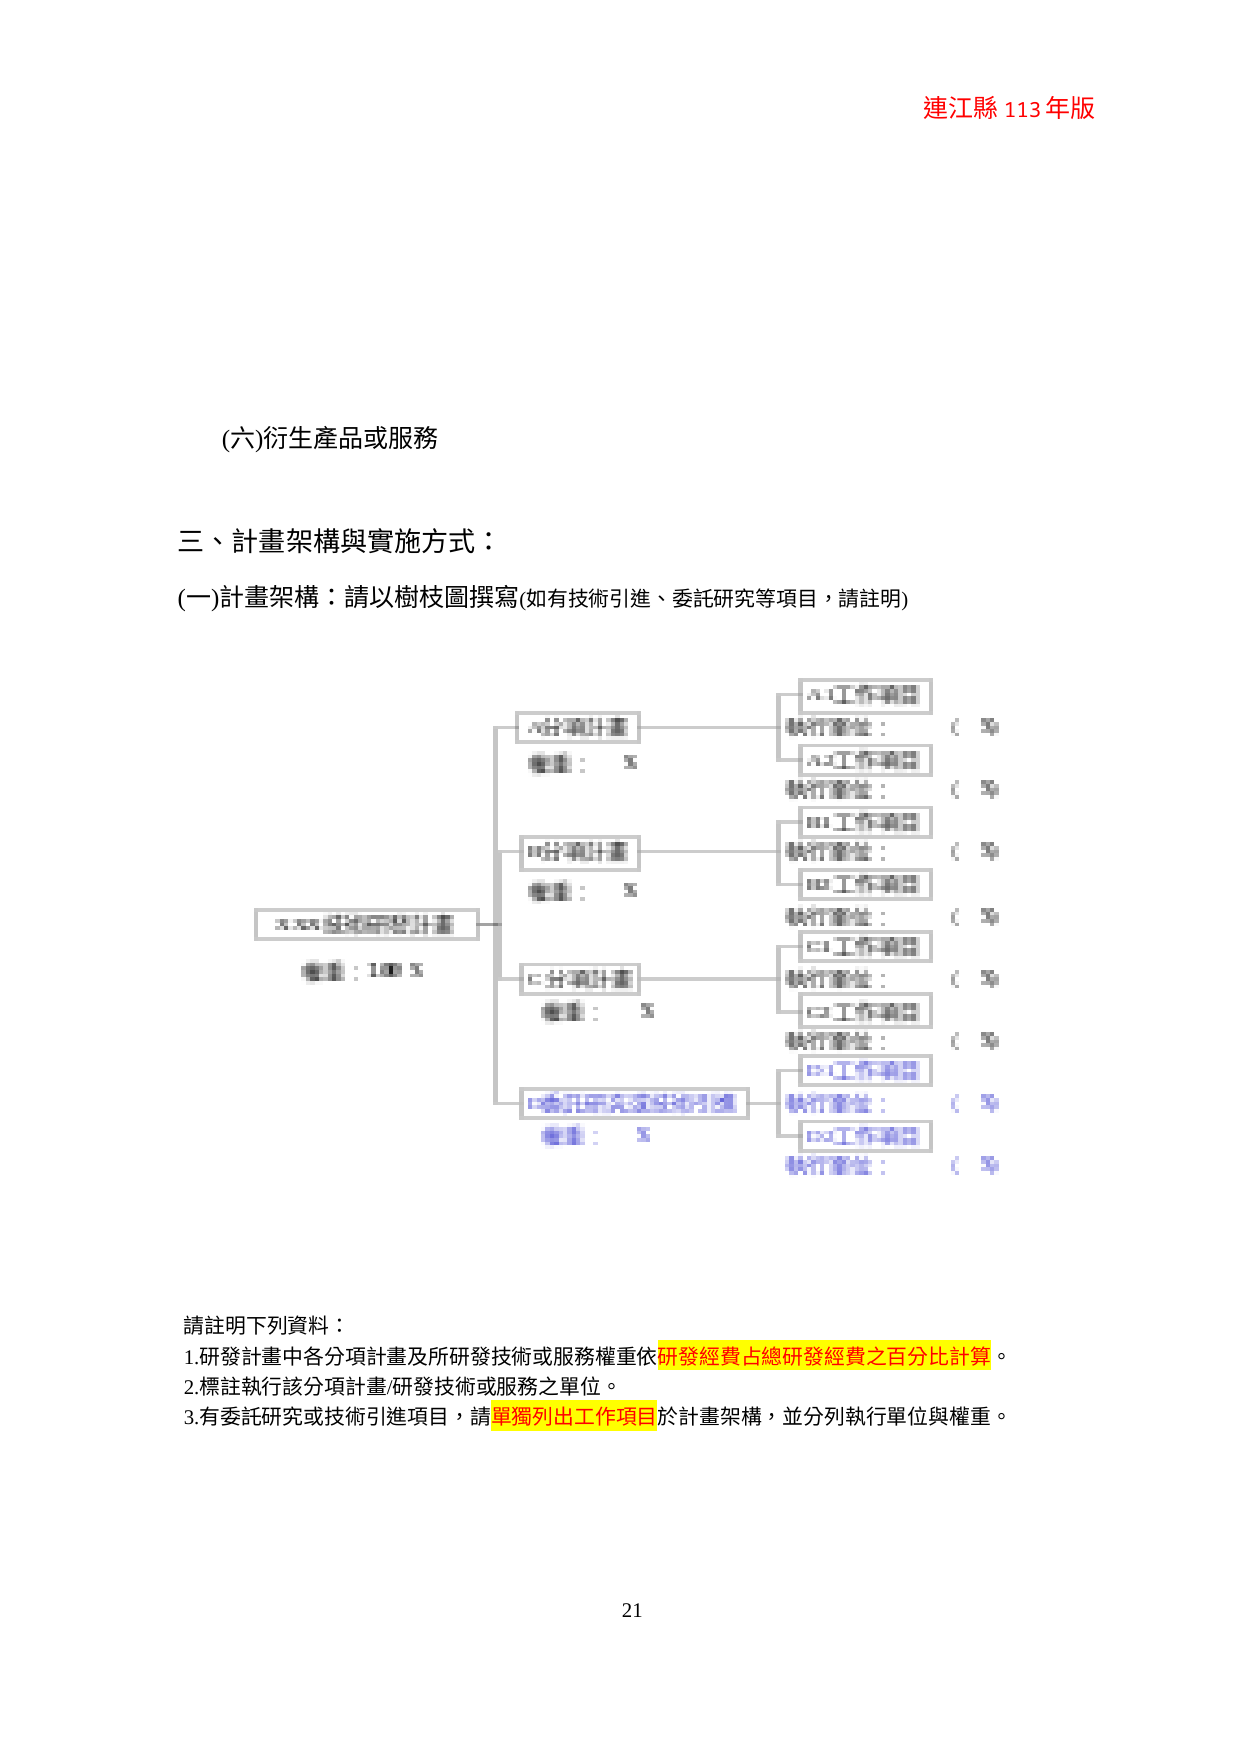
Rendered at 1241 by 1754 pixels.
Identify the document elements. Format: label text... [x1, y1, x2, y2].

text 請註明下列資料： [183, 1310, 1116, 1340]
text 3.有委託研究或技術引進項目，請單獨列出工作項目於計畫架構，並分列執行單位與權重。 [183, 1400, 1122, 1431]
text (一)計畫架構：請以樹枝圖撰寫(如有技術引進、委託研究等項目，請註明) [177, 577, 1116, 614]
text (六)衍生產品或服務 [222, 418, 1116, 454]
text 1.研發計畫中各分項計畫及所研發技術或服務權重依研發經費占總研發經費之百分比計算。 [183, 1340, 1116, 1370]
text 2.標註執行該分項計畫/研發技術或服務之單位。 [183, 1370, 1116, 1400]
text 三、計畫架構與實施方式： [177, 519, 1116, 559]
